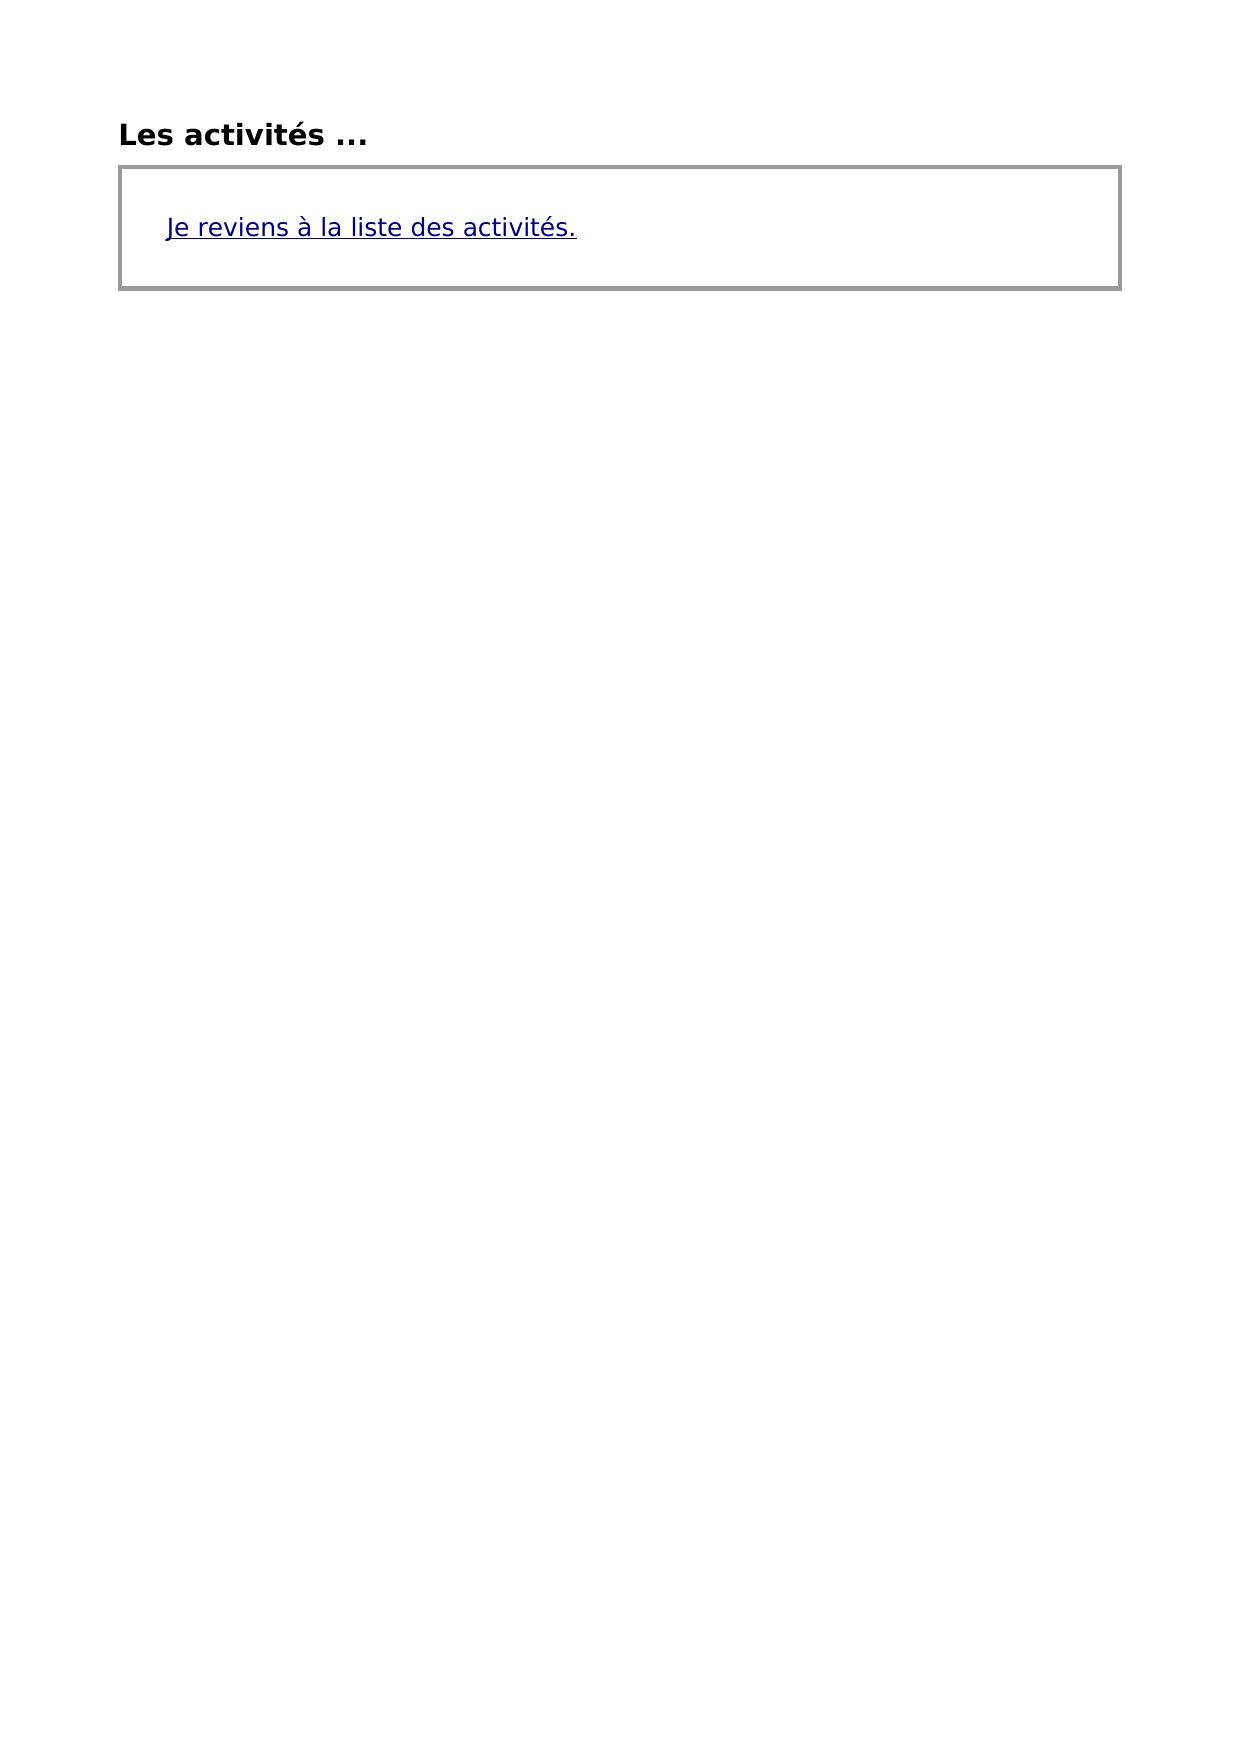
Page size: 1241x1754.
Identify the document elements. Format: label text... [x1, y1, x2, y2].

subtitle Les activités ... [118, 118, 1122, 152]
table_header Je reviens à la liste des activités. [131, 178, 1109, 278]
